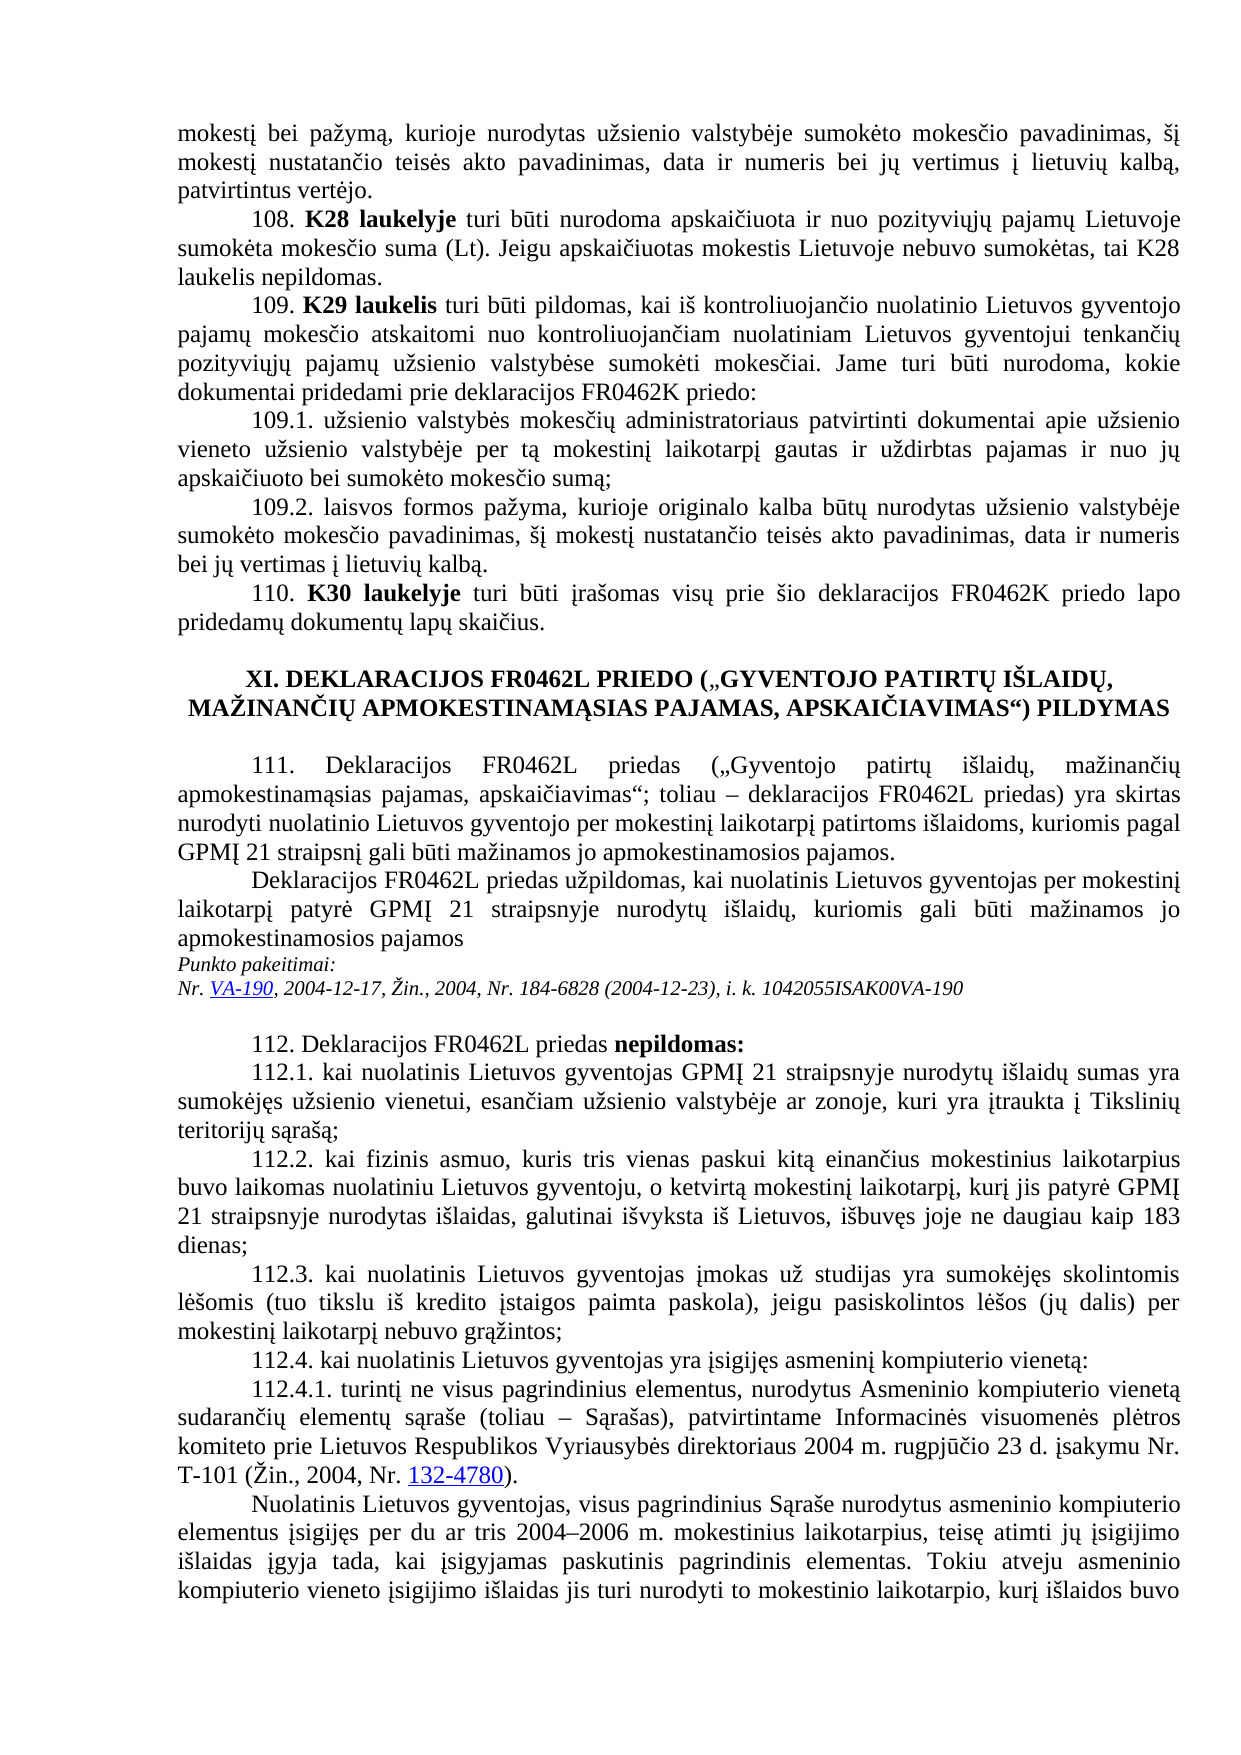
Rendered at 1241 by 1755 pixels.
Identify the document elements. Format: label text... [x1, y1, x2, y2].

text 108. K28 laukelyje turi būti nurodoma apskaičiuota ir nuo pozityviųjų pajamų Lietuvoje sumokėta mokesčio suma (Lt). Jeigu apskaičiuotas mokestis Lietuvoje nebuvo sumokėtas, tai K28 laukelis nepildomas. [177, 204, 1181, 291]
text 109.2. laisvos formos pažyma, kurioje originalo kalba būtų nurodytas užsienio valstybėje sumokėto mokesčio pavadinimas, šį mokestį nustatančio teisės akto pavadinimas, data ir numeris bei jų vertimas į lietuvių kalbą. [177, 492, 1181, 578]
text 110. K30 laukelyje turi būti įrašomas visų prie šio deklaracijos FR0462K priedo lapo pridedamų dokumentų lapų skaičius. [177, 578, 1181, 636]
text 112.4. kai nuolatinis Lietuvos gyventojas yra įsigijęs asmeninį kompiuterio vienetą: [177, 1345, 1181, 1374]
text Nuolatinis Lietuvos gyventojas, visus pagrindinius Sąraše nurodytus asmeninio kompiuterio elementus įsigijęs per du ar tris 2004–2006 m. mokestinius laikotarpius, teisę atimti jų įsigijimo išlaidas įgyja tada, kai įsigyjamas paskutinis pagrindinis elementas. Tokiu atveju asmeninio kompiuterio vieneto įsigijimo išlaidas jis turi nurodyti to mokestinio laikotarpio, kurį išlaidos buvo [177, 1489, 1181, 1604]
text 112.2. kai fizinis asmuo, kuris tris vienas paskui kitą einančius mokestinius laikotarpius buvo laikomas nuolatiniu Lietuvos gyventoju, o ketvirtą mokestinį laikotarpį, kurį jis patyrė GPMĮ 21 straipsnyje nurodytas išlaidas, galutinai išvyksta iš Lietuvos, išbuvęs joje ne daugiau kaip 183 dienas; [177, 1144, 1181, 1259]
text 109.1. užsienio valstybės mokesčių administratoriaus patvirtinti dokumentai apie užsienio vieneto užsienio valstybėje per tą mokestinį laikotarpį gautas ir uždirbtas pajamas ir nuo jų apskaičiuoto bei sumokėto mokesčio sumą; [177, 406, 1181, 492]
text 112. Deklaracijos FR0462L priedas nepildomas: [177, 1029, 1181, 1057]
text 109. K29 laukelis turi būti pildomas, kai iš kontroliuojančio nuolatinio Lietuvos gyventojo pajamų mokesčio atskaitomi nuo kontroliuojančiam nuolatiniam Lietuvos gyventojui tenkančių pozityviųjų pajamų užsienio valstybėse sumokėti mokesčiai. Jame turi būti nurodoma, kokie dokumentai pridedami prie deklaracijos FR0462K priedo: [177, 291, 1181, 406]
text Deklaracijos FR0462L priedas užpildomas, kai nuolatinis Lietuvos gyventojas per mokestinį laikotarpį patyrė GPMĮ 21 straipsnyje nurodytų išlaidų, kuriomis gali būti mažinamos jo apmokestinamosios pajamos [177, 866, 1181, 952]
text 112.3. kai nuolatinis Lietuvos gyventojas įmokas už studijas yra sumokėjęs skolintomis lėšomis (tuo tikslu iš kredito įstaigos paimta paskola), jeigu pasiskolintos lėšos (jų dalis) per mokestinį laikotarpį nebuvo grąžintos; [177, 1259, 1181, 1345]
text 112.1. kai nuolatinis Lietuvos gyventojas GPMĮ 21 straipsnyje nurodytų išlaidų sumas yra sumokėjęs užsienio vienetui, esančiam užsienio valstybėje ar zonoje, kuri yra įtraukta į Tikslinių teritorijų sąrašą; [177, 1057, 1181, 1144]
text XI. DEKLARACIJOS FR0462L PRIEDO („GYVENTOJO PATIRTŲ IŠLAIDŲ, MAŽINANČIŲ APMOKESTINAMĄSIAS PAJAMAS, APSKAIČIAVIMAS“) PILDYMAS [177, 664, 1181, 722]
text mokestį bei pažymą, kurioje nurodytas užsienio valstybėje sumokėto mokesčio pavadinimas, šį mokestį nustatančio teisės akto pavadinimas, data ir numeris bei jų vertimus į lietuvių kalbą, patvirtintus vertėjo. [177, 118, 1181, 204]
text Punkto pakeitimai: [177, 952, 1181, 976]
text 111. Deklaracijos FR0462L priedas („Gyventojo patirtų išlaidų, mažinančių apmokestinamąsias pajamas, apskaičiavimas“; toliau – deklaracijos FR0462L priedas) yra skirtas nurodyti nuolatinio Lietuvos gyventojo per mokestinį laikotarpį patirtoms išlaidoms, kuriomis pagal GPMĮ 21 straipsnį gali būti mažinamos jo apmokestinamosios pajamos. [177, 751, 1181, 866]
text Nr. VA-190, 2004-12-17, Žin., 2004, Nr. 184-6828 (2004-12-23), i. k. 1042055ISAK00VA-190 [177, 976, 1181, 1000]
text 112.4.1. turintį ne visus pagrindinius elementus, nurodytus Asmeninio kompiuterio vienetą sudarančių elementų sąraše (toliau – Sąrašas), patvirtintame Informacinės visuomenės plėtros komiteto prie Lietuvos Respublikos Vyriausybės direktoriaus 2004 m. rugpjūčio 23 d. įsakymu Nr. T-101 (Žin., 2004, Nr. 132-4780). [177, 1374, 1181, 1489]
